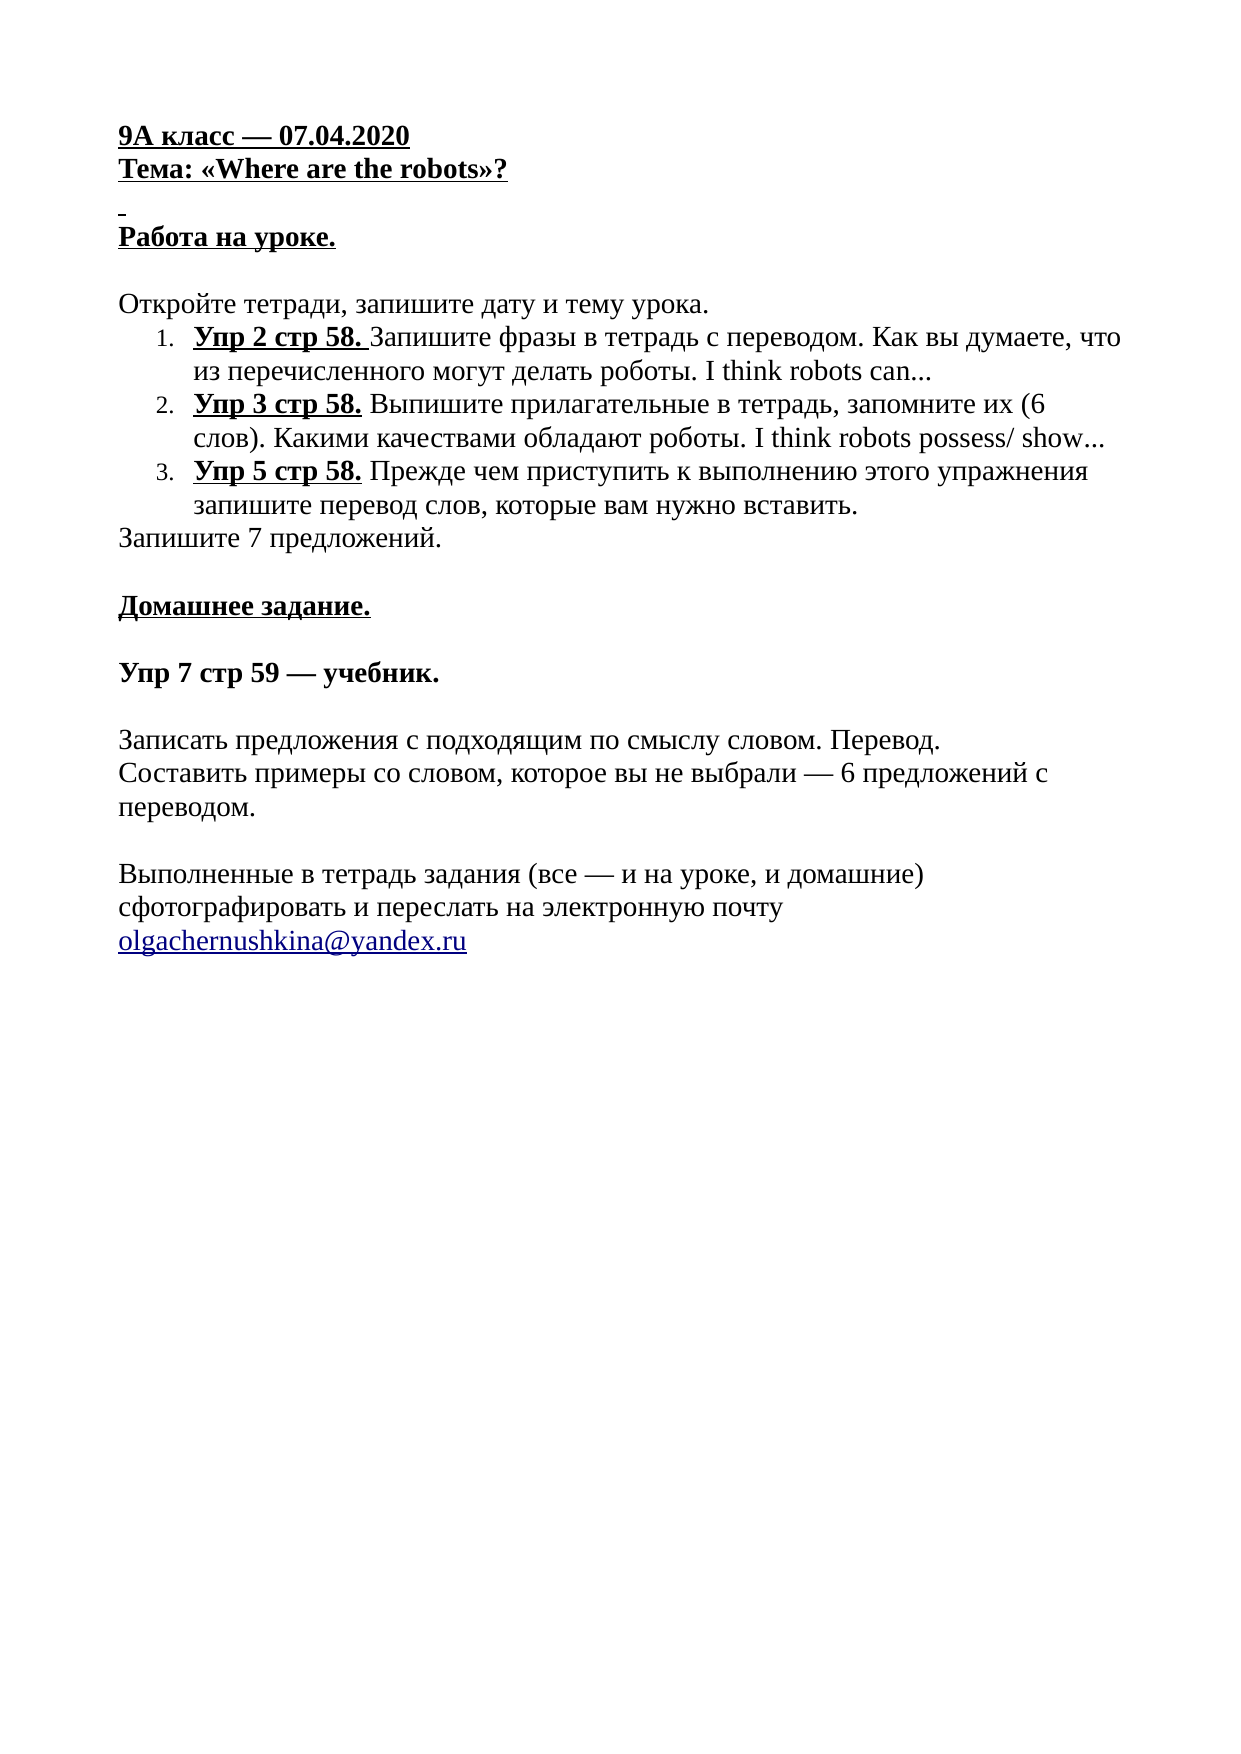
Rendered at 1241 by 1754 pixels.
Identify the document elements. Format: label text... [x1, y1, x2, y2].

list Упр 3 стр 58. Выпишите прилагательные в тетрадь, запомните их (6 слов). Какими качествами обладают роботы. I think robots possess/ show... [156, 386, 1122, 453]
text Составить примеры со словом, которое вы не выбрали — 6 предложений с переводом. [118, 755, 1122, 822]
text Записать предложения с подходящим по смыслу словом. Перевод. [118, 722, 1122, 755]
text Работа на уроке. [118, 219, 1122, 252]
text Выполненные в тетрадь задания (все — и на уроке, и домашние) сфотографировать и переслать на электронную почту olgachernushkina@yandex.ru [118, 856, 1122, 957]
text Домашнее задание. [118, 588, 1122, 621]
text Откройте тетради, запишите дату и тему урока. [118, 286, 1122, 319]
text 9А класс — 07.04.2020 [118, 118, 1122, 152]
text Упр 7 стр 59 — учебник. [118, 655, 1122, 688]
list Упр 2 стр 58. Запишите фразы в тетрадь с переводом. Как вы думаете, что из перечисленного могут делать роботы. I think robots can... [156, 319, 1122, 386]
text Запишите 7 предложений. [118, 521, 1122, 554]
text Тема: «Where are the robots»? [118, 152, 1122, 185]
list Упр 5 стр 58. Прежде чем приступить к выполнению этого упражнения запишите перевод слов, которые вам нужно вставить. [156, 453, 1122, 521]
